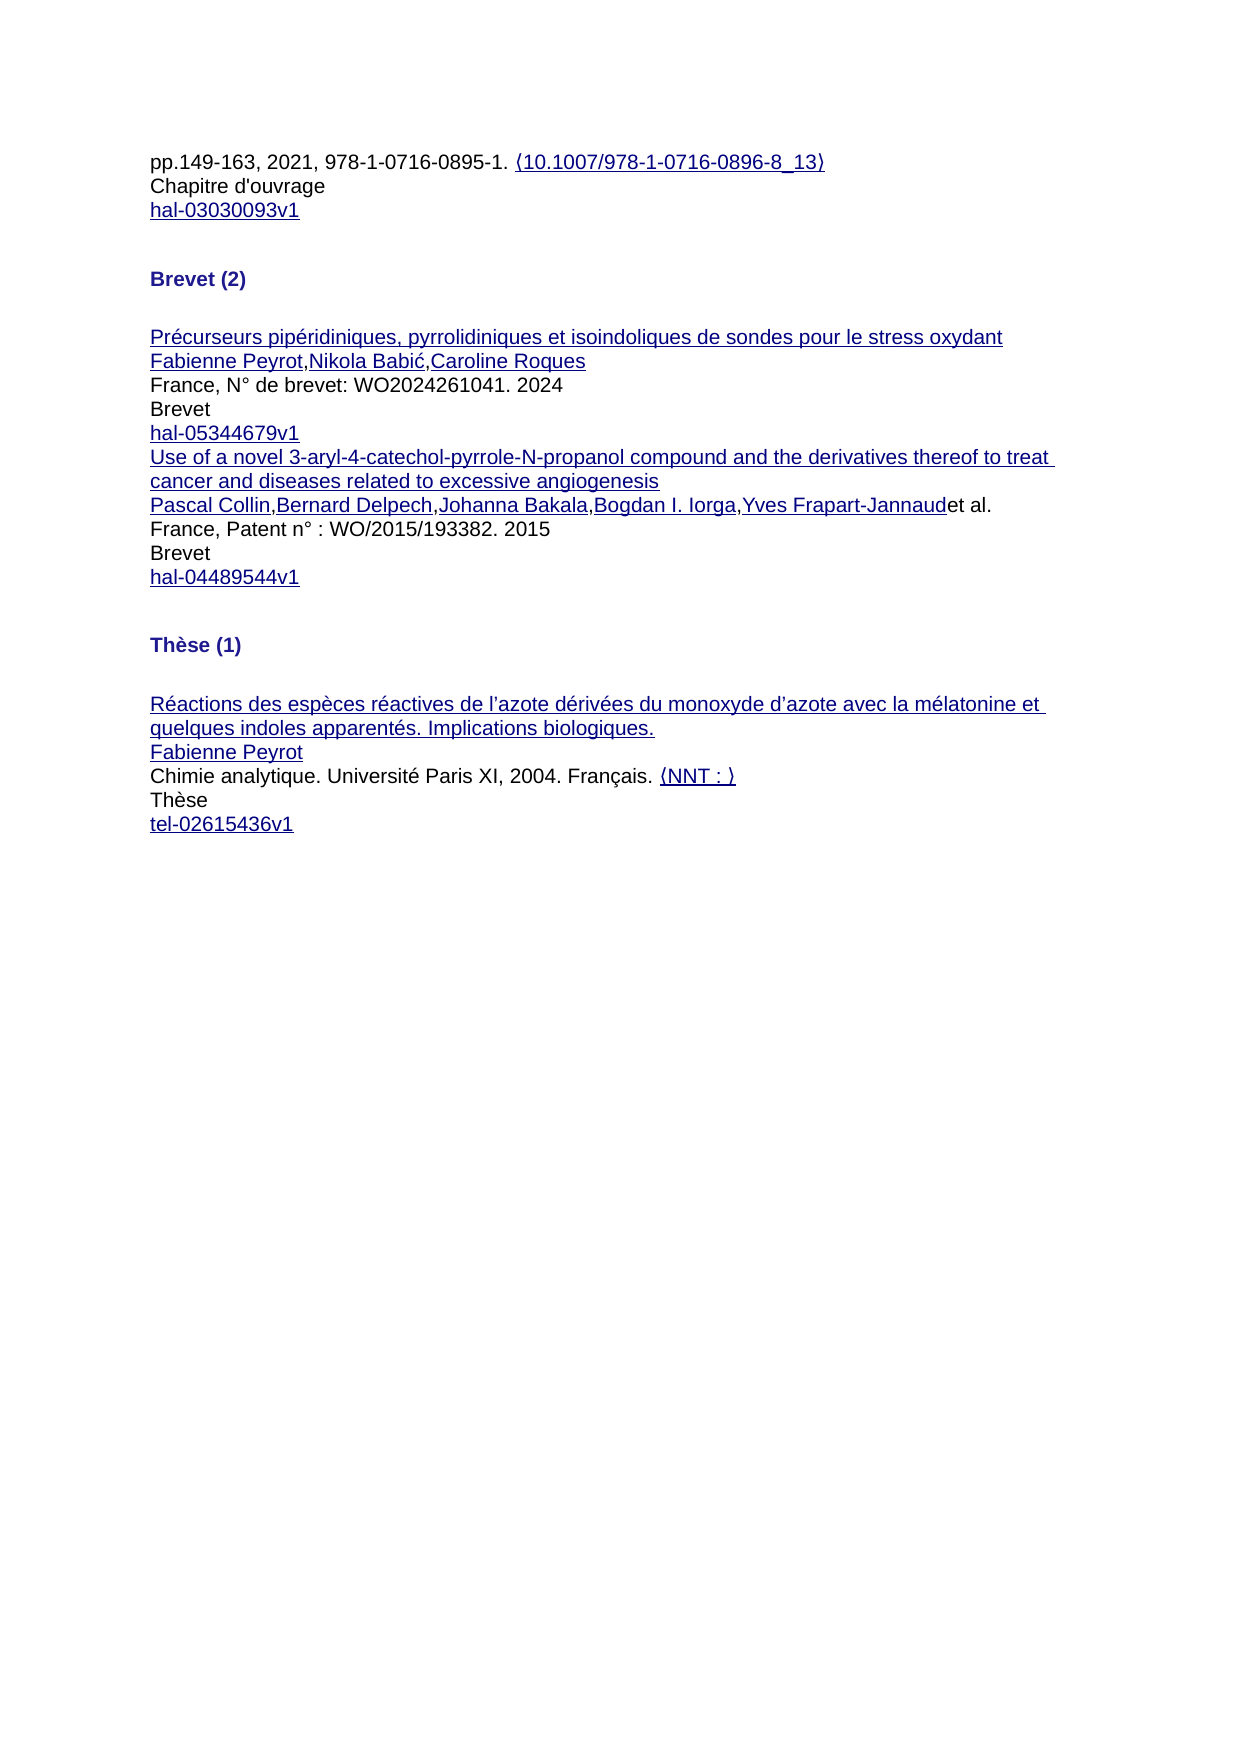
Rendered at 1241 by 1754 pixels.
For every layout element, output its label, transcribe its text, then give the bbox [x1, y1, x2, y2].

subtitle Thèse (1) [150, 633, 1090, 657]
table_header Réactions des espèces réactives de l’azote dérivées du monoxyde d’azote avec la mélatonine et quelques indoles apparentés. Implications biologiques. Fabienne Peyrot Chimie analytique. Université Paris XI, 2004. Français. ⟨NNT : ⟩ Thèse tel-02615436v1 [150, 692, 1090, 835]
table_cell Use of a novel 3-aryl-4-catechol-pyrrole-N-propanol compound and the derivatives thereof to treat cancer and diseases related to excessive angiogenesis Pascal Collin,Bernard Delpech,Johanna Bakala,Bogdan I. Iorga,Yves Frapart-Jannaudet al. France, Patent n° : WO/2015/193382. 2015 Brevet hal-04489544v1 [150, 445, 1090, 588]
subtitle Brevet (2) [150, 267, 1090, 291]
table_header Précurseurs pipéridiniques, pyrrolidiniques et isoindoliques de sondes pour le stress oxydant Fabienne Peyrot,Nikola Babić,Caroline Roques France, N° de brevet: WO2024261041. 2024 Brevet hal-05344679v1 [150, 325, 1090, 445]
table_header pp.149-163, 2021, 978-1-0716-0895-1. ⟨10.1007/978-1-0716-0896-8_13⟩ Chapitre d'ouvrage hal-03030093v1 [150, 150, 1090, 222]
